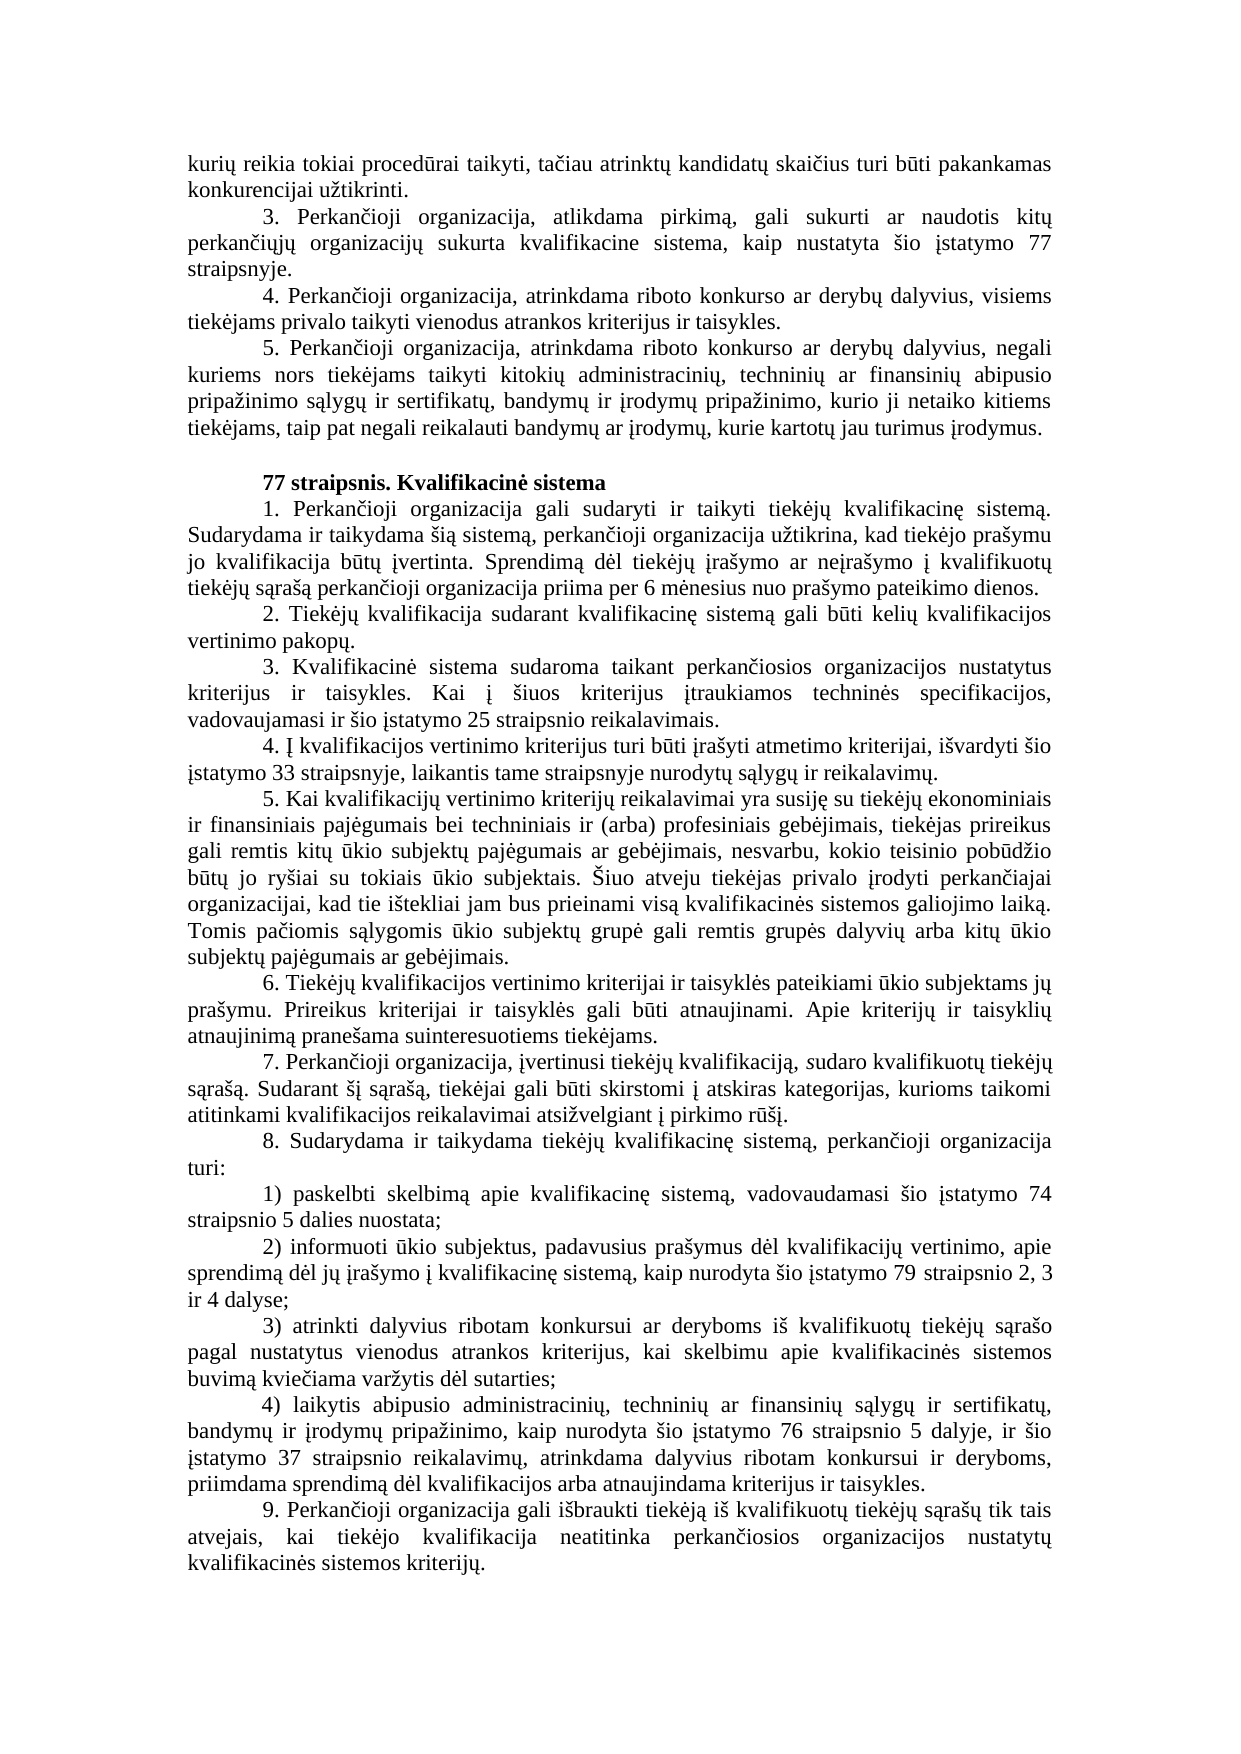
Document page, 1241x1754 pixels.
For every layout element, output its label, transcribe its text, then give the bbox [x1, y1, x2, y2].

text 7. Perkančioji organizacija, įvertinusi tiekėjų kvalifikaciją, sudaro kvalifikuotų tiekėjų sąrašą. Sudarant šį sąrašą, tiekėjai gali būti skirstomi į atskiras kategorijas, kurioms taikomi atitinkami kvalifikacijos reikalavimai atsižvelgiant į pirkimo rūšį. [187, 1048, 1053, 1127]
text 4. Į kvalifikacijos vertinimo kriterijus turi būti įrašyti atmetimo kriterijai, išvardyti šio įstatymo 33 straipsnyje, laikantis tame straipsnyje nurodytų sąlygų ir reikalavimų. [187, 732, 1053, 785]
text 8. Sudarydama ir taikydama tiekėjų kvalifikacinę sistemą, perkančioji organizacija turi: [187, 1127, 1053, 1180]
text 77 straipsnis. Kvalifikacinė sistema [187, 469, 1053, 495]
text 5. Kai kvalifikacijų vertinimo kriterijų reikalavimai yra susiję su tiekėjų ekonominiais ir finansiniais pajėgumais bei techniniais ir (arba) profesiniais gebėjimais, tiekėjas prireikus gali remtis kitų ūkio subjektų pajėgumais ar gebėjimais, nesvarbu, kokio teisinio pobūdžio būtų jo ryšiai su tokiais ūkio subjektais. Šiuo atveju tiekėjas privalo įrodyti perkančiajai organizacijai, kad tie ištekliai jam bus prieinami visą kvalifikacinės sistemos galiojimo laiką. Tomis pačiomis sąlygomis ūkio subjektų grupė gali remtis grupės dalyvių arba kitų ūkio subjektų pajėgumais ar gebėjimais. [187, 785, 1053, 969]
text 5. Perkančioji organizacija, atrinkdama riboto konkurso ar derybų dalyvius, negali kuriems nors tiekėjams taikyti kitokių administracinių, techninių ar finansinių abipusio pripažinimo sąlygų ir sertifikatų, bandymų ir įrodymų pripažinimo, kurio ji netaiko kitiems tiekėjams, taip pat negali reikalauti bandymų ar įrodymų, kurie kartotų jau turimus įrodymus. [187, 334, 1053, 440]
text 2. Tiekėjų kvalifikacija sudarant kvalifikacinę sistemą gali būti kelių kvalifikacijos vertinimo pakopų. [187, 600, 1053, 653]
text 3) atrinkti dalyvius ribotam konkursui ar deryboms iš kvalifikuotų tiekėjų sąrašo pagal nustatytus vienodus atrankos kriterijus, kai skelbimu apie kvalifikacinės sistemos buvimą kviečiama varžytis dėl sutarties; [187, 1312, 1053, 1391]
text 4. Perkančioji organizacija, atrinkdama riboto konkurso ar derybų dalyvius, visiems tiekėjams privalo taikyti vienodus atrankos kriterijus ir taisykles. [187, 282, 1053, 334]
text 6. Tiekėjų kvalifikacijos vertinimo kriterijai ir taisyklės pateikiami ūkio subjektams jų prašymu. Prireikus kriterijai ir taisyklės gali būti atnaujinami. Apie kriterijų ir taisyklių atnaujinimą pranešama suinteresuotiems tiekėjams. [187, 969, 1053, 1048]
text 9. Perkančioji organizacija gali išbraukti tiekėją iš kvalifikuotų tiekėjų sąrašų tik tais atvejais, kai tiekėjo kvalifikacija neatitinka perkančiosios organizacijos nustatytų kvalifikacinės sistemos kriterijų. [187, 1496, 1053, 1576]
text 2) informuoti ūkio subjektus, padavusius prašymus dėl kvalifikacijų vertinimo, apie sprendimą dėl jų įrašymo į kvalifikacinę sistemą, kaip nurodyta šio įstatymo 79 straipsnio 2, 3 ir 4 dalyse; [187, 1233, 1053, 1312]
text kurių reikia tokiai procedūrai taikyti, tačiau atrinktų kandidatų skaičius turi būti pakankamas konkurencijai užtikrinti. [187, 150, 1053, 203]
text 1) paskelbti skelbimą apie kvalifikacinę sistemą, vadovaudamasi šio įstatymo 74 straipsnio 5 dalies nuostata; [187, 1180, 1053, 1233]
text 3. Kvalifikacinė sistema sudaroma taikant perkančiosios organizacijos nustatytus kriterijus ir taisykles. Kai į šiuos kriterijus įtraukiamos techninės specifikacijos, vadovaujamasi ir šio įstatymo 25 straipsnio reikalavimais. [187, 653, 1053, 732]
text 1. Perkančioji organizacija gali sudaryti ir taikyti tiekėjų kvalifikacinę sistemą. Sudarydama ir taikydama šią sistemą, perkančioji organizacija užtikrina, kad tiekėjo prašymu jo kvalifikacija būtų įvertinta. Sprendimą dėl tiekėjų įrašymo ar neįrašymo į kvalifikuotų tiekėjų sąrašą perkančioji organizacija priima per 6 mėnesius nuo prašymo pateikimo dienos. [187, 495, 1053, 600]
text 4) laikytis abipusio administracinių, techninių ar finansinių sąlygų ir sertifikatų, bandymų ir įrodymų pripažinimo, kaip nurodyta šio įstatymo 76 straipsnio 5 dalyje, ir šio įstatymo 37 straipsnio reikalavimų, atrinkdama dalyvius ribotam konkursui ir deryboms, priimdama sprendimą dėl kvalifikacijos arba atnaujindama kriterijus ir taisykles. [187, 1391, 1053, 1496]
text 3. Perkančioji organizacija, atlikdama pirkimą, gali sukurti ar naudotis kitų perkančiųjų organizacijų sukurta kvalifikacine sistema, kaip nustatyta šio įstatymo 77 straipsnyje. [187, 203, 1053, 282]
